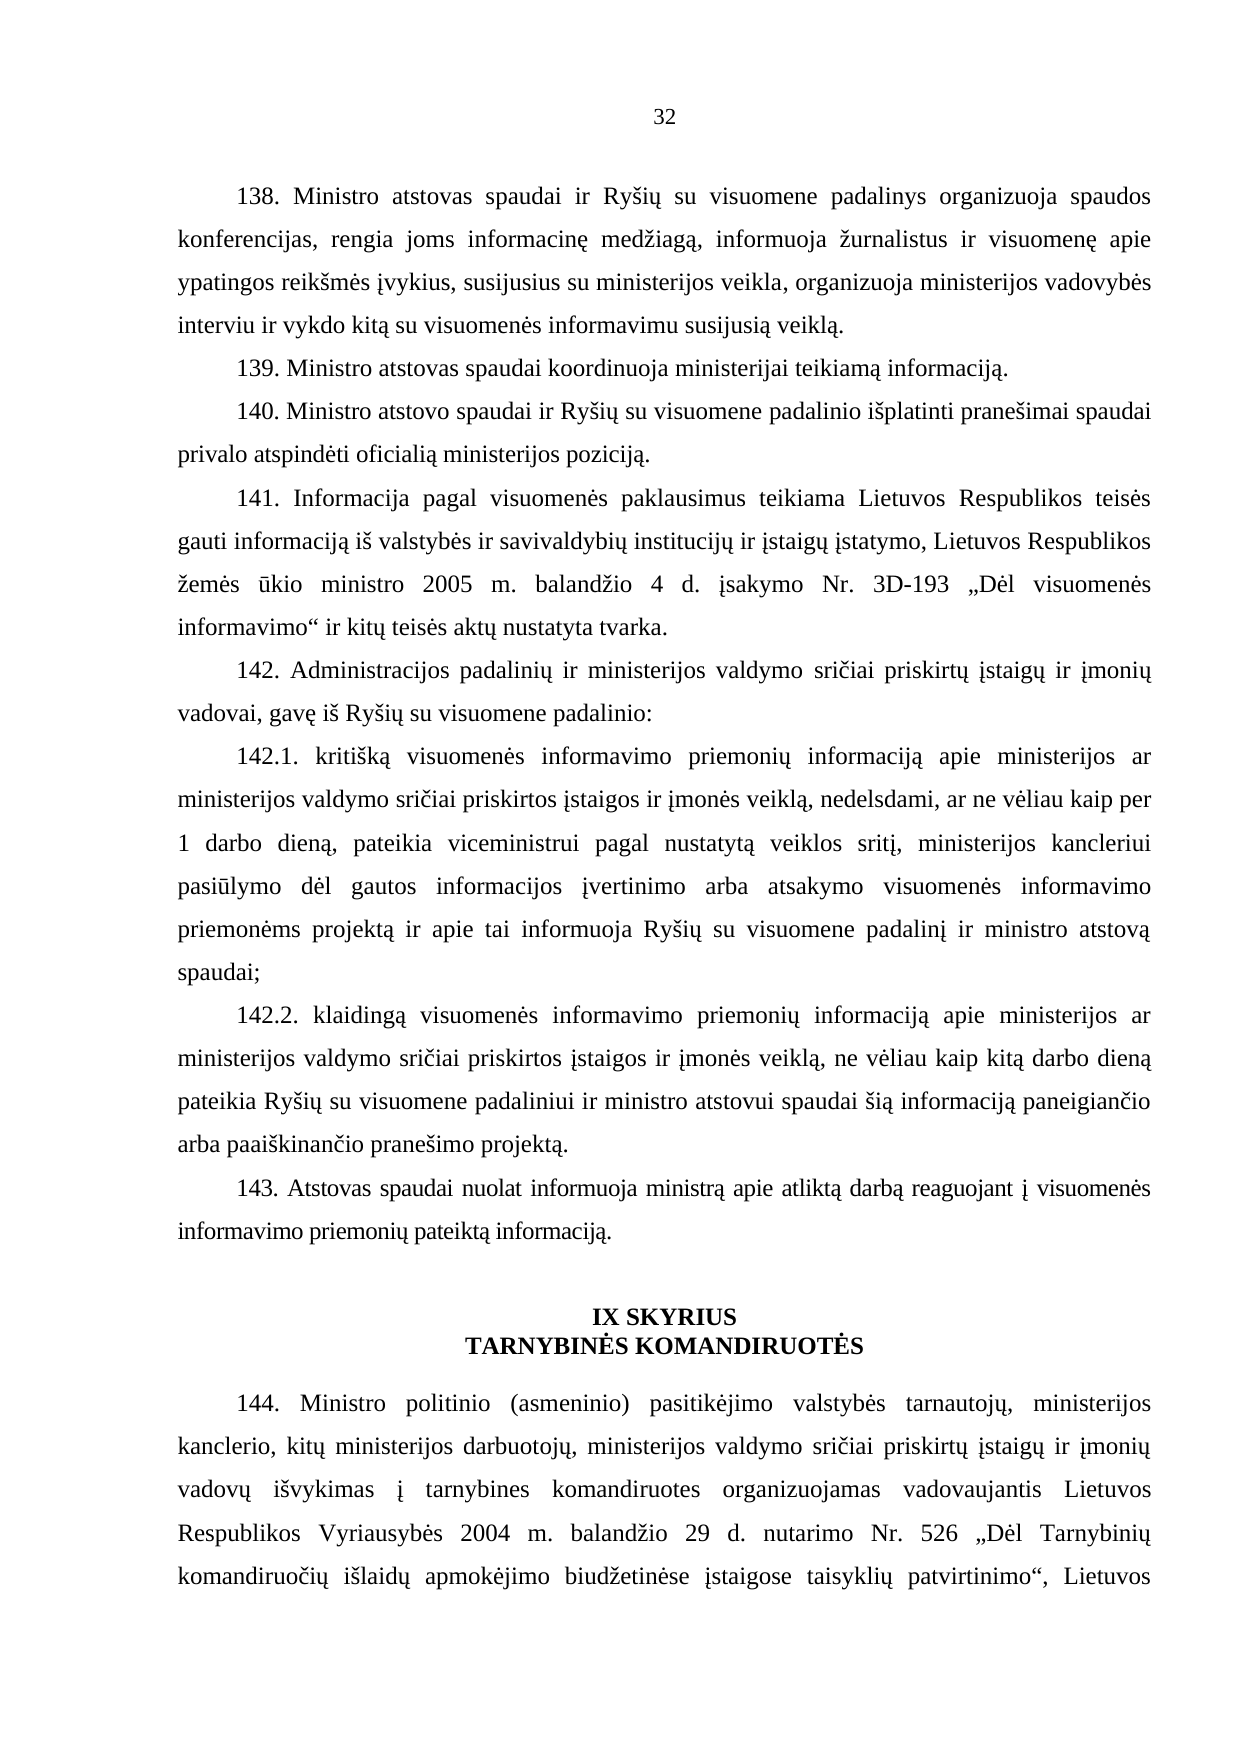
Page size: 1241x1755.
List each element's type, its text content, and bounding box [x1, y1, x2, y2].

text 140. Ministro atstovo spaudai ir Ryšių su visuomene padalinio išplatinti pranešimai spaudai privalo atspindėti oficialią ministerijos poziciją. [177, 396, 1152, 468]
text TARNYBINĖS KOMANDIRUOTĖS [177, 1331, 1152, 1359]
text 141. Informacija pagal visuomenės paklausimus teikiama Lietuvos Respublikos teisės gauti informaciją iš valstybės ir savivaldybių institucijų ir įstaigų įstatymo, Lietuvos Respublikos žemės ūkio ministro 2005 m. balandžio 4 d. įsakymo Nr. 3D-193 „Dėl visuomenės informavimo“ ir kitų teisės aktų nustatyta tvarka. [177, 483, 1152, 641]
text 143. Atstovas spaudai nuolat informuoja ministrą apie atliktą darbą reaguojant į visuomenės informavimo priemonių pateiktą informaciją. [177, 1173, 1152, 1244]
text 139. Ministro atstovas spaudai koordinuoja ministerijai teikiamą informaciją. [177, 353, 1152, 382]
text 138. Ministro atstovas spaudai ir Ryšių su visuomene padalinys organizuoja spaudos konferencijas, rengia joms informacinę medžiagą, informuoja žurnalistus ir visuomenę apie ypatingos reikšmės įvykius, susijusius su ministerijos veikla, organizuoja ministerijos vadovybės interviu ir vykdo kitą su visuomenės informavimu susijusią veiklą. [177, 181, 1152, 339]
text 142.1. kritišką visuomenės informavimo priemonių informaciją apie ministerijos ar ministerijos valdymo sričiai priskirtos įstaigos ir įmonės veiklą, nedelsdami, ar ne vėliau kaip per 1 darbo dieną, pateikia viceministrui pagal nustatytą veiklos sritį, ministerijos kancleriui pasiūlymo dėl gautos informacijos įvertinimo arba atsakymo visuomenės informavimo priemonėms projektą ir apie tai informuoja Ryšių su visuomene padalinį ir ministro atstovą spaudai; [177, 741, 1152, 986]
text 142.2. klaidingą visuomenės informavimo priemonių informaciją apie ministerijos ar ministerijos valdymo sričiai priskirtos įstaigos ir įmonės veiklą, ne vėliau kaip kitą darbo dieną pateikia Ryšių su visuomene padaliniui ir ministro atstovui spaudai šią informaciją paneigiančio arba paaiškinančio pranešimo projektą. [177, 1000, 1152, 1158]
text 144. Ministro politinio (asmeninio) pasitikėjimo valstybės tarnautojų, ministerijos kanclerio, kitų ministerijos darbuotojų, ministerijos valdymo sričiai priskirtų įstaigų ir įmonių vadovų išvykimas į tarnybines komandiruotes organizuojamas vadovaujantis Lietuvos Respublikos Vyriausybės 2004 m. balandžio 29 d. nutarimo Nr. 526 „Dėl Tarnybinių komandiruočių išlaidų apmokėjimo biudžetinėse įstaigose taisyklių patvirtinimo“, Lietuvos [177, 1388, 1152, 1589]
text 142. Administracijos padalinių ir ministerijos valdymo sričiai priskirtų įstaigų ir įmonių vadovai, gavę iš Ryšių su visuomene padalinio: [177, 655, 1152, 727]
text IX SKYRIUS [177, 1302, 1152, 1331]
